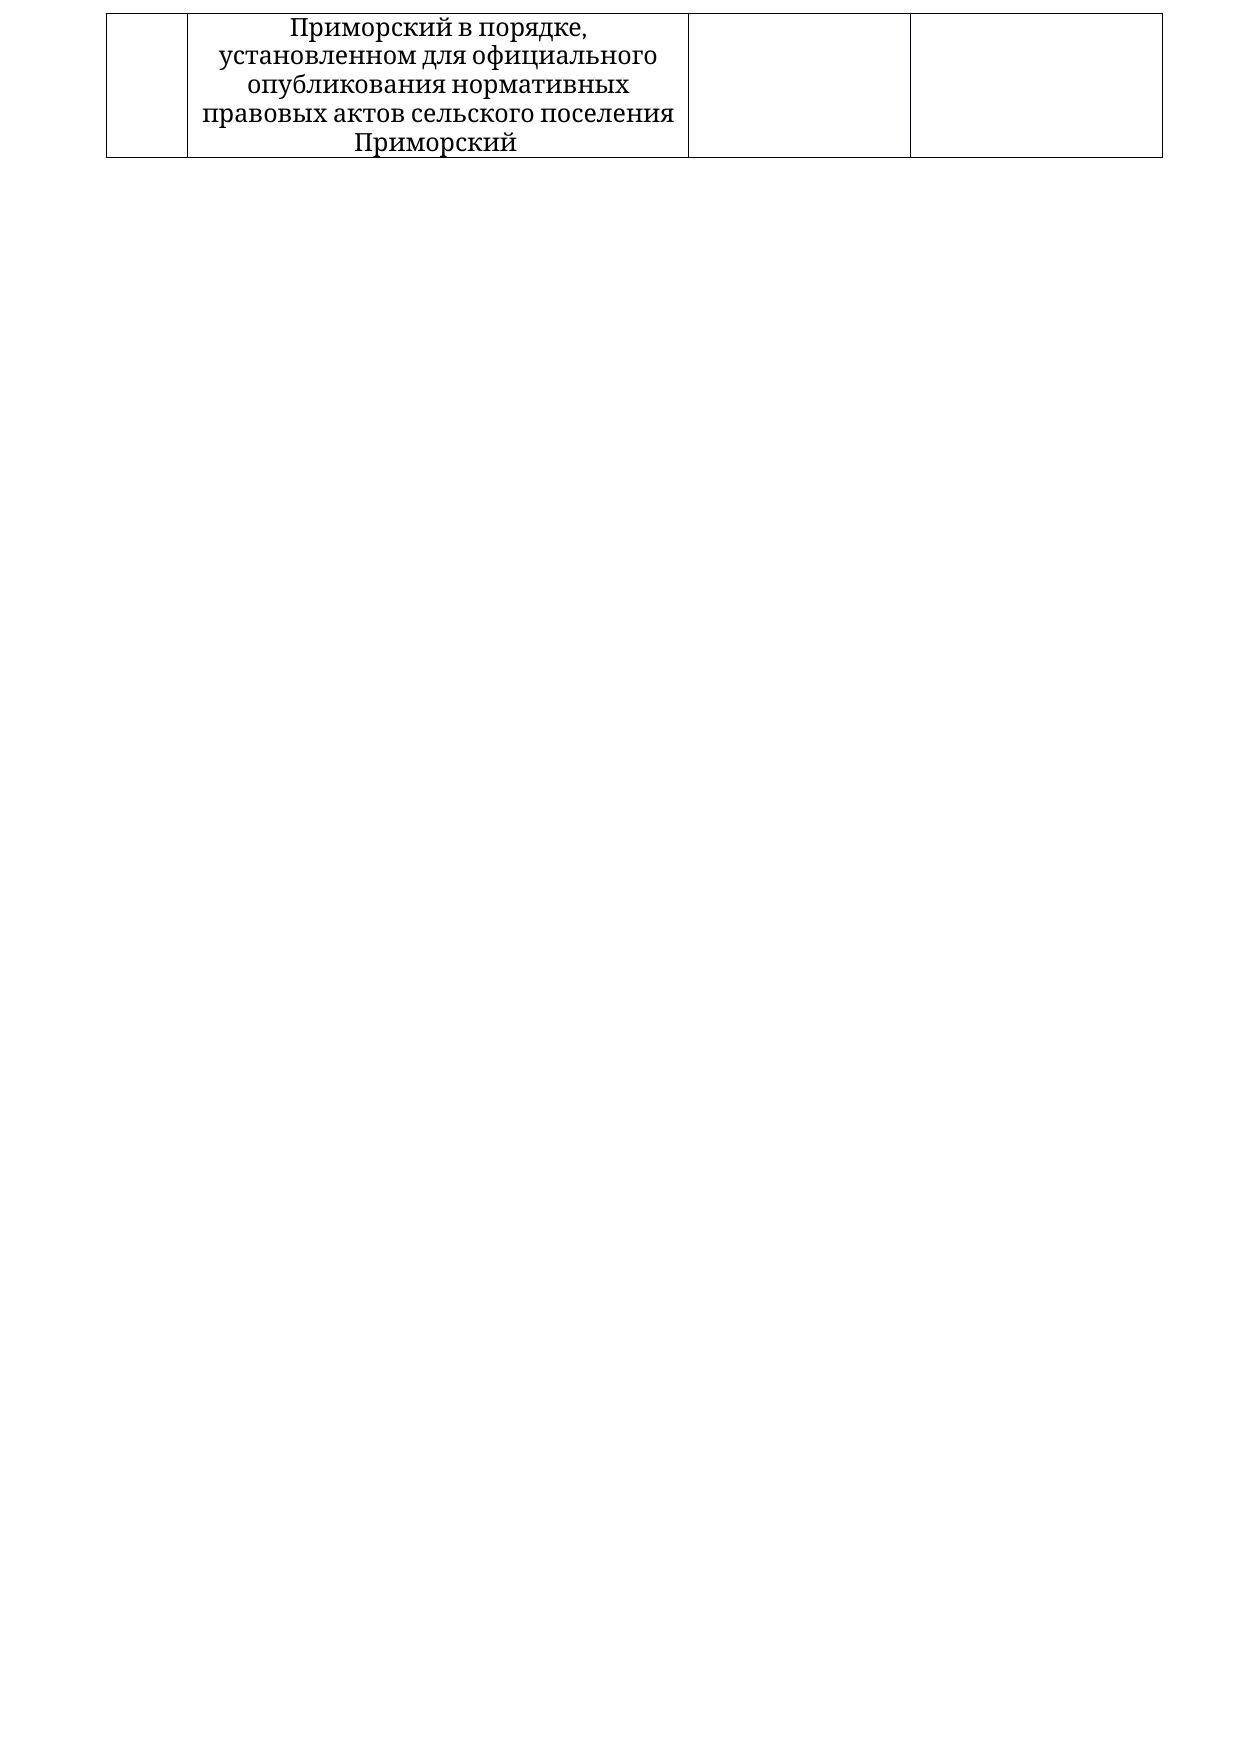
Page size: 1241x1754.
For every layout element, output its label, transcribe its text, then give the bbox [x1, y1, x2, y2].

table_cell [689, 14, 910, 157]
table_cell [107, 14, 187, 157]
table_cell Приморский в порядке, установленном для официального опубликования нормативных правовых актов сельского поселения Приморский [188, 14, 688, 157]
table_cell [911, 14, 1162, 157]
